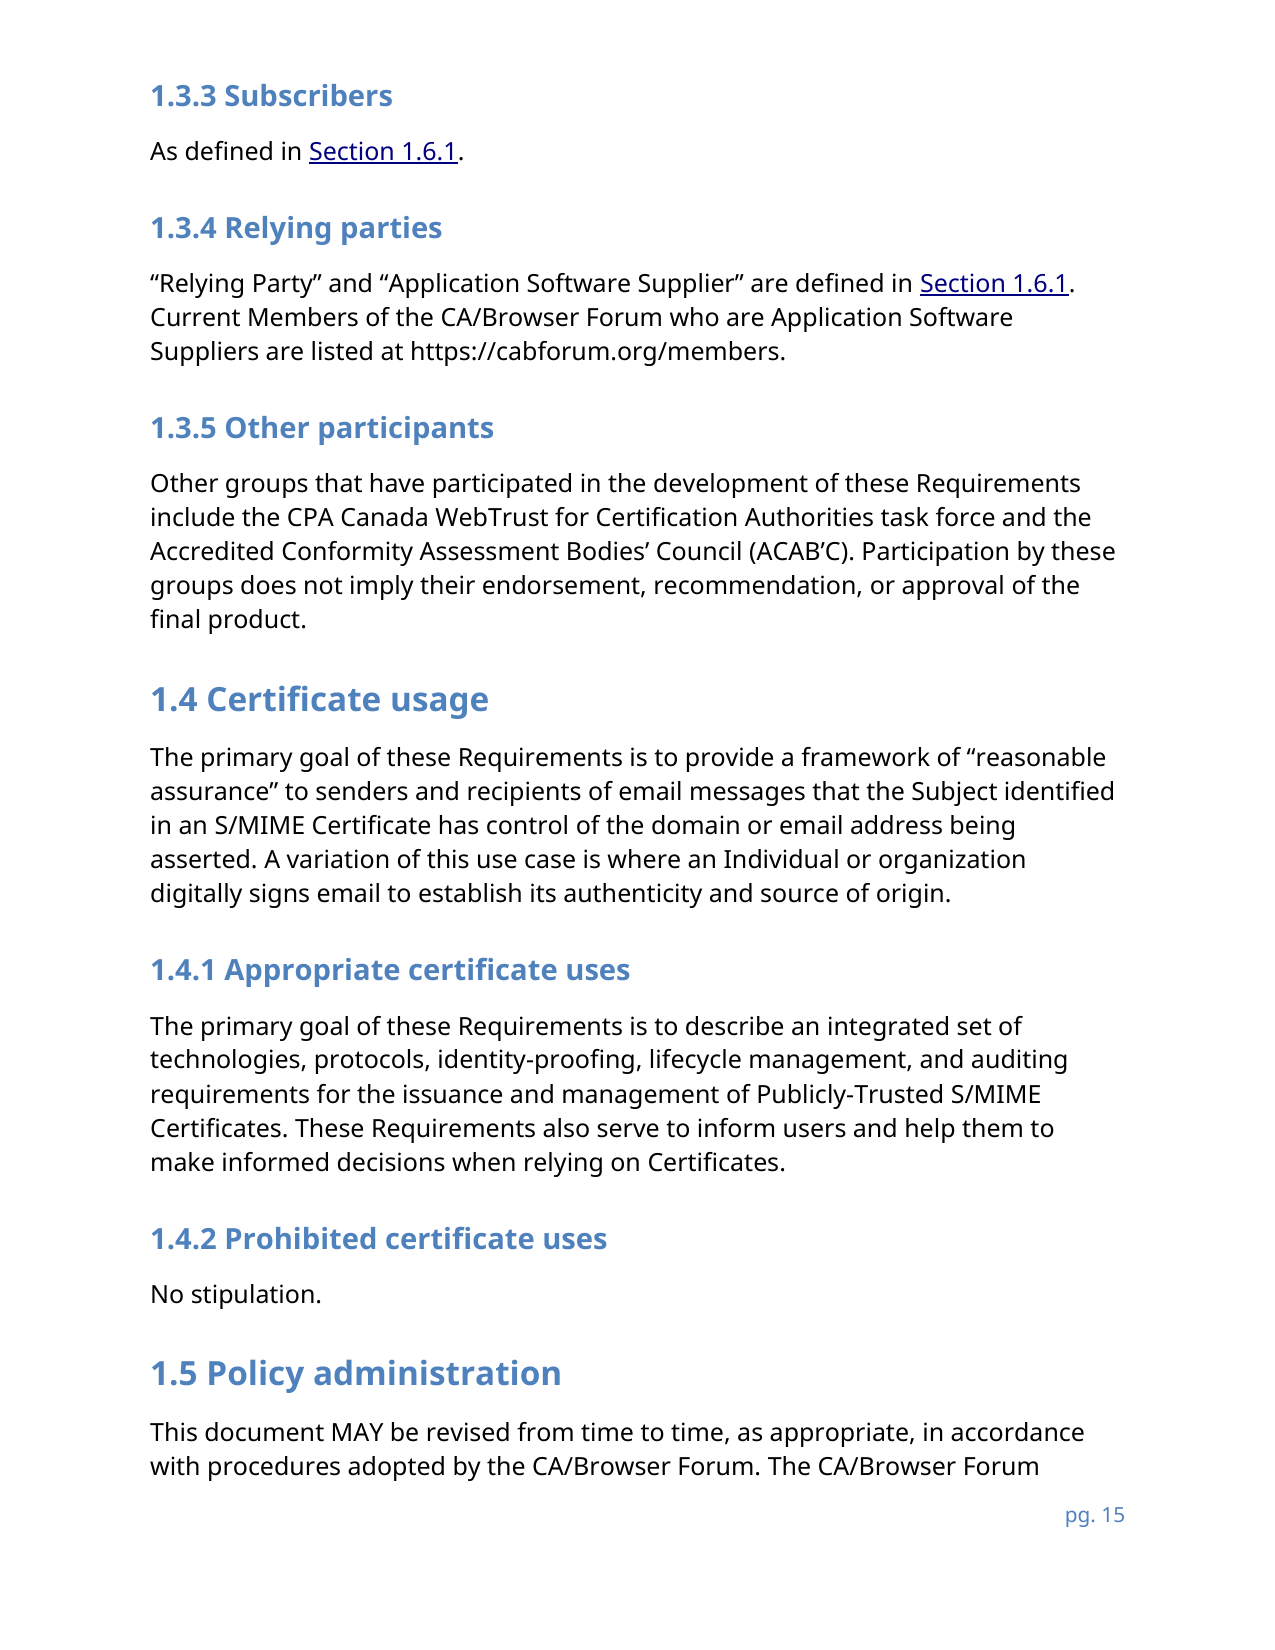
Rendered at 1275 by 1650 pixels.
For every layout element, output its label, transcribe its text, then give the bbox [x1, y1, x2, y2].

subtitle 1.3.5 Other participants [150, 407, 1125, 447]
text The primary goal of these Requirements is to provide a framework of “reasonable assurance” to senders and recipients of email messages that the Subject identified in an S/MIME Certificate has control of the domain or email address being asserted. A variation of this use case is where an Individual or organization digitally signs email to establish its authenticity and source of origin. [150, 740, 1125, 910]
subtitle 1.4 Certificate usage [150, 676, 1125, 721]
subtitle 1.4.1 Appropriate certificate uses [150, 950, 1125, 989]
text This document MAY be revised from time to time, as appropriate, in accordance with procedures adopted by the CA/Browser Forum. The CA/Browser Forum [150, 1414, 1125, 1482]
text As defined in Section 1.6.1. [150, 133, 1125, 167]
text The primary goal of these Requirements is to describe an integrated set of technologies, protocols, identity-proofing, lifecycle management, and auditing requirements for the issuance and management of Publicly-Trusted S/MIME Certificates. These Requirements also serve to inform users and help them to make informed decisions when relying on Certificates. [150, 1008, 1125, 1178]
text “Relying Party” and “Application Software Supplier” are defined in Section 1.6.1. Current Members of the CA/Browser Forum who are Application Software Suppliers are listed at https://cabforum.org/members. [150, 266, 1125, 368]
subtitle 1.3.3 Subscribers [150, 75, 1125, 115]
text Other groups that have participated in the development of these Requirements include the CPA Canada WebTrust for Certification Authorities task force and the Accredited Conformity Assessment Bodies’ Council (ACAB’C). Participation by these groups does not imply their endorsement, recommendation, or approval of the final product. [150, 466, 1125, 636]
subtitle 1.3.4 Relying parties [150, 207, 1125, 247]
text No stipulation. [150, 1276, 1125, 1311]
subtitle 1.4.2 Prohibited certificate uses [150, 1218, 1125, 1258]
subtitle 1.5 Policy administration [150, 1350, 1125, 1396]
